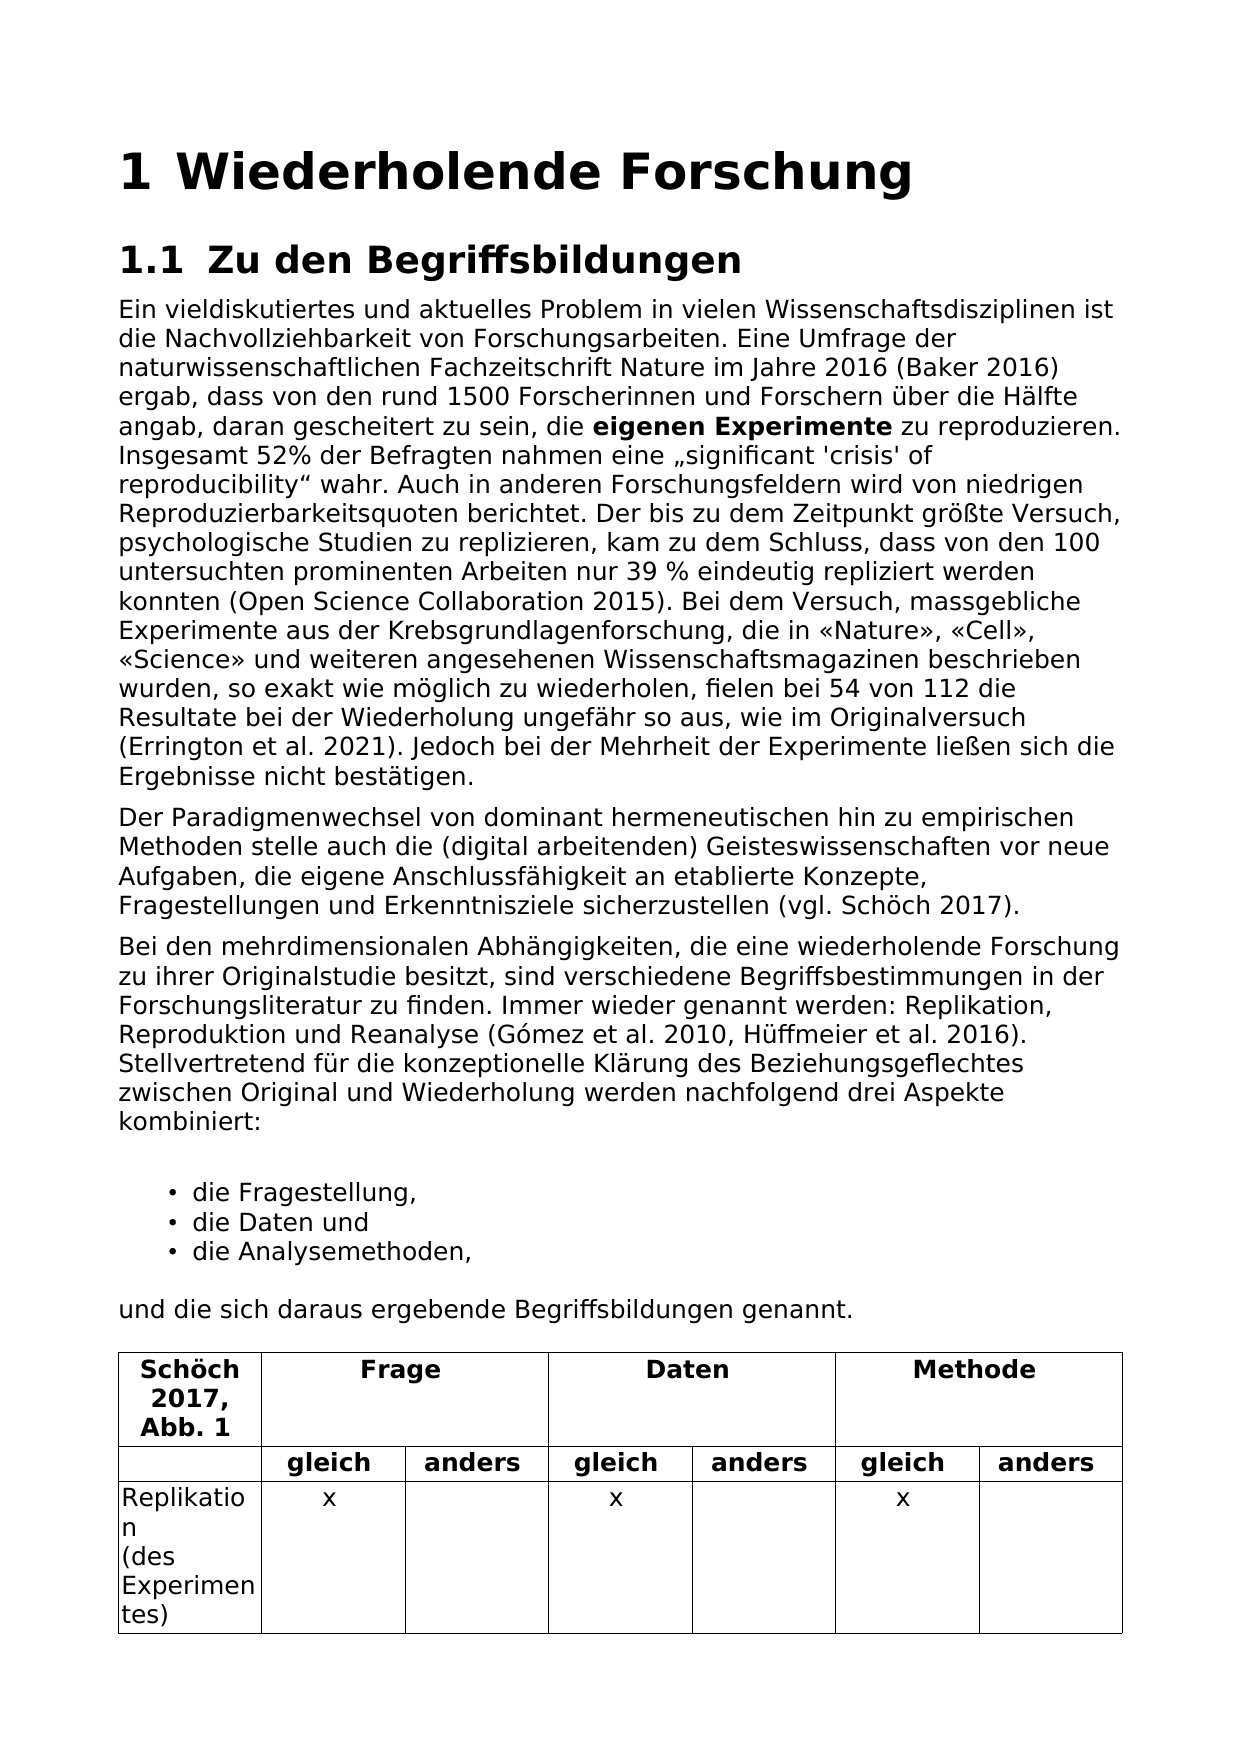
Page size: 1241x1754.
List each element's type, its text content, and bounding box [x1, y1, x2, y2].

text Ein vieldiskutiertes und aktuelles Problem in vielen Wissenschaftsdisziplinen ist die Nachvollziehbarkeit von Forschungsarbeiten. Eine Umfrage der naturwissenschaftlichen Fachzeitschrift Nature im Jahre 2016 (Baker 2016) ergab, dass von den rund 1500 Forscherinnen und Forschern über die Hälfte angab, daran gescheitert zu sein, die eigenen Experimente zu reproduzieren. Insgesamt 52% der Befragten nahmen eine „significant 'crisis' of reproducibility“ wahr. Auch in anderen Forschungsfeldern wird von niedrigen Reproduzierbarkeitsquoten berichtet. Der bis zu dem Zeitpunkt größte Versuch, psychologische Studien zu replizieren, kam zu dem Schluss, dass von den 100 untersuchten prominenten Arbeiten nur 39 % eindeutig repliziert werden konnten (Open Science Collaboration 2015). Bei dem Versuch, massgebliche Experimente aus der Krebsgrundlagenforschung, die in «Nature», «Cell», «Science» und weiteren angesehenen Wissenschaftsmagazinen beschrieben wurden, so exakt wie möglich zu wiederholen, fielen bei 54 von 112 die Resultate bei der Wiederholung ungefähr so aus, wie im Originalversuch (Errington et al. 2021). Jedoch bei der Mehrheit der Experimente ließen sich die Ergebnisse nicht bestätigen. [118, 295, 1122, 791]
table_cell x [549, 1482, 692, 1632]
table_cell [406, 1482, 548, 1632]
table_header Frage [262, 1353, 548, 1446]
table_cell [693, 1482, 835, 1632]
table_cell anders [980, 1447, 1122, 1481]
text Bei den mehrdimensionalen Abhängigkeiten, die eine wiederholende Forschung zu ihrer Originalstudie besitzt, sind verschiedene Begriffsbestimmungen in der Forschungsliteratur zu finden. Immer wieder genannt werden: Replikation, Reproduktion und Reanalyse (Gómez et al. 2010, Hüffmeier et al. 2016). Stellvertretend für die konzeptionelle Klärung des Beziehungsgeflechtes zwischen Original und Wiederholung werden nachfolgend drei Aspekte kombiniert: [118, 932, 1122, 1137]
table_cell gleich [262, 1447, 405, 1481]
table_cell gleich [836, 1447, 979, 1481]
list die Analysemethoden, [177, 1237, 1122, 1266]
table_header Methode [836, 1353, 1122, 1446]
table_cell [119, 1447, 261, 1481]
table_header Daten [549, 1353, 835, 1446]
text Der Paradigmenwechsel von dominant hermeneutischen hin zu empirischen Methoden stelle auch die (digital arbeitenden) Geisteswissenschaften vor neue Aufgaben, die eigene Anschlussfähigkeit an etablierte Konzepte, Fragestellungen und Erkenntnisziele sicherzustellen (vgl. Schöch 2017). [118, 803, 1122, 920]
list die Daten und [177, 1208, 1122, 1237]
table_header Schöch 2017, Abb. 1 [119, 1353, 261, 1446]
subtitle Wiederholende Forschung [118, 143, 1122, 201]
list die Fragestellung, [177, 1179, 1122, 1208]
table_cell x [262, 1482, 405, 1632]
table_cell x [836, 1482, 979, 1632]
table_cell Replikation (des Experimentes) [119, 1482, 261, 1632]
text und die sich daraus ergebende Begriffsbildungen genannt. [118, 1296, 1122, 1325]
table_cell gleich [549, 1447, 692, 1481]
subtitle Zu den Begriffsbildungen [118, 239, 1122, 282]
table_cell [980, 1482, 1122, 1632]
table_cell anders [406, 1447, 548, 1481]
table_cell anders [693, 1447, 835, 1481]
